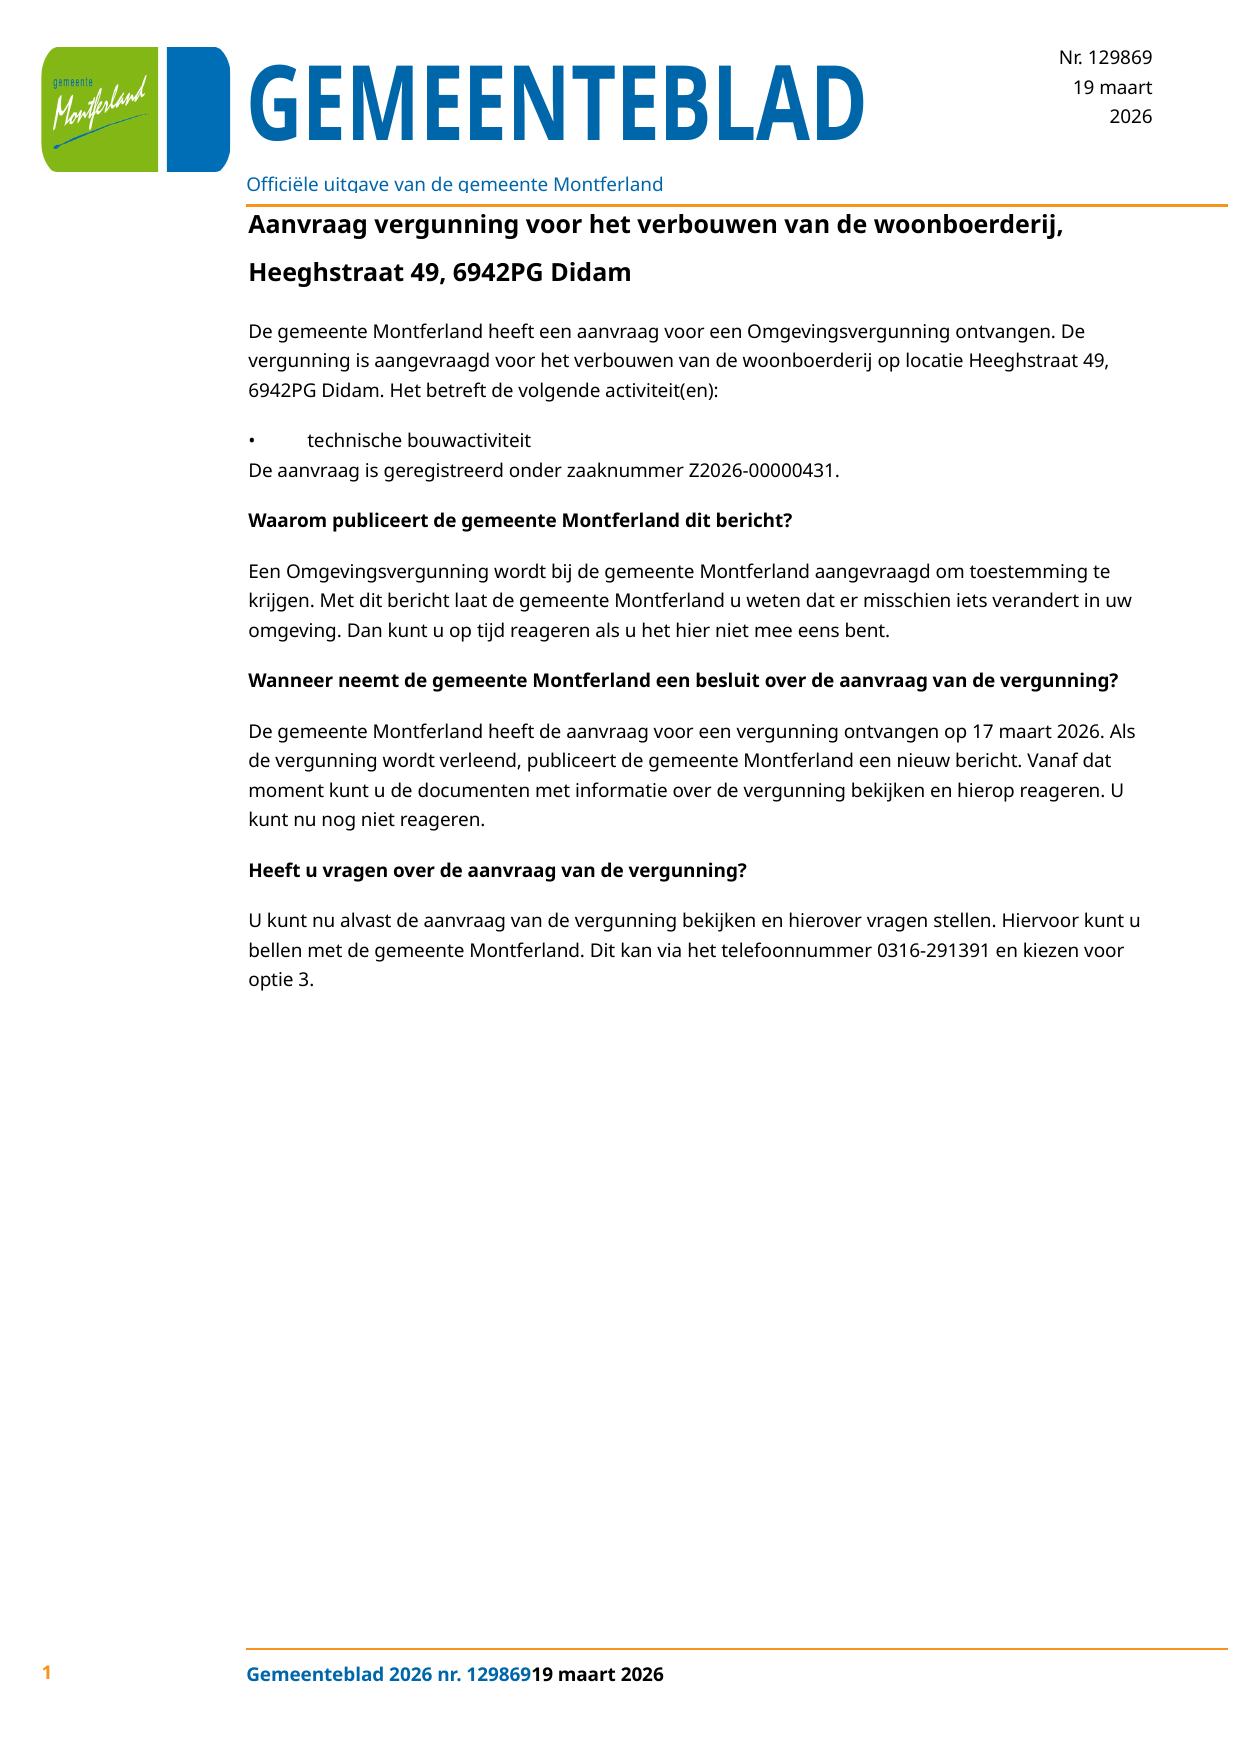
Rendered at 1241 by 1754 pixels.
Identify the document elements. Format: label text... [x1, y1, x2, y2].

picture [41, 47, 231, 172]
text U kunt nu alvast de aanvraag van de vergunning bekijken en hierover vragen stellen. Hiervoor kunt u bellen met de gemeente Montferland. Dit kan via het telefoonnummer 0316-291391 en kiezen voor optie 3. [248, 907, 1152, 992]
text Wanneer neemt de gemeente Montferland een besluit over de aanvraag van de vergunning? [248, 667, 1152, 693]
text De gemeente Montferland heeft een aanvraag voor een Omgevingsvergunning ontvangen. De vergunning is aangevraagd voor het verbouwen van de woonboerderij op locatie Heeghstraat 49, 6942PG Didam. Het betreft de volgende activiteit(en): [248, 318, 1152, 403]
text Aanvraag vergunning voor het verbouwen van de woonboerderij, Heeghstraat 49, 6942PG Didam [248, 207, 1152, 288]
text De aanvraag is geregistreerd onder zaaknummer Z2026-00000431. [248, 457, 1152, 483]
list technische bouwactiviteit [248, 427, 1152, 453]
text De gemeente Montferland heeft de aanvraag voor een vergunning ontvangen op 17 maart 2026. Als de vergunning wordt verleend, publiceert de gemeente Montferland een nieuw bericht. Vanaf dat moment kunt u de documenten met informatie over de vergunning bekijken en hierop reageren. U kunt nu nog niet reageren. [248, 718, 1152, 832]
text Heeft u vragen over de aanvraag van de vergunning? [248, 857, 1152, 883]
text Een Omgevingsvergunning wordt bij de gemeente Montferland aangevraagd om toestemming te krijgen. Met dit bericht laat de gemeente Montferland u weten dat er misschien iets verandert in uw omgeving. Dan kunt u op tijd reageren als u het hier niet mee eens bent. [248, 558, 1152, 643]
text Waarom publiceert de gemeente Montferland dit bericht? [248, 507, 1152, 533]
